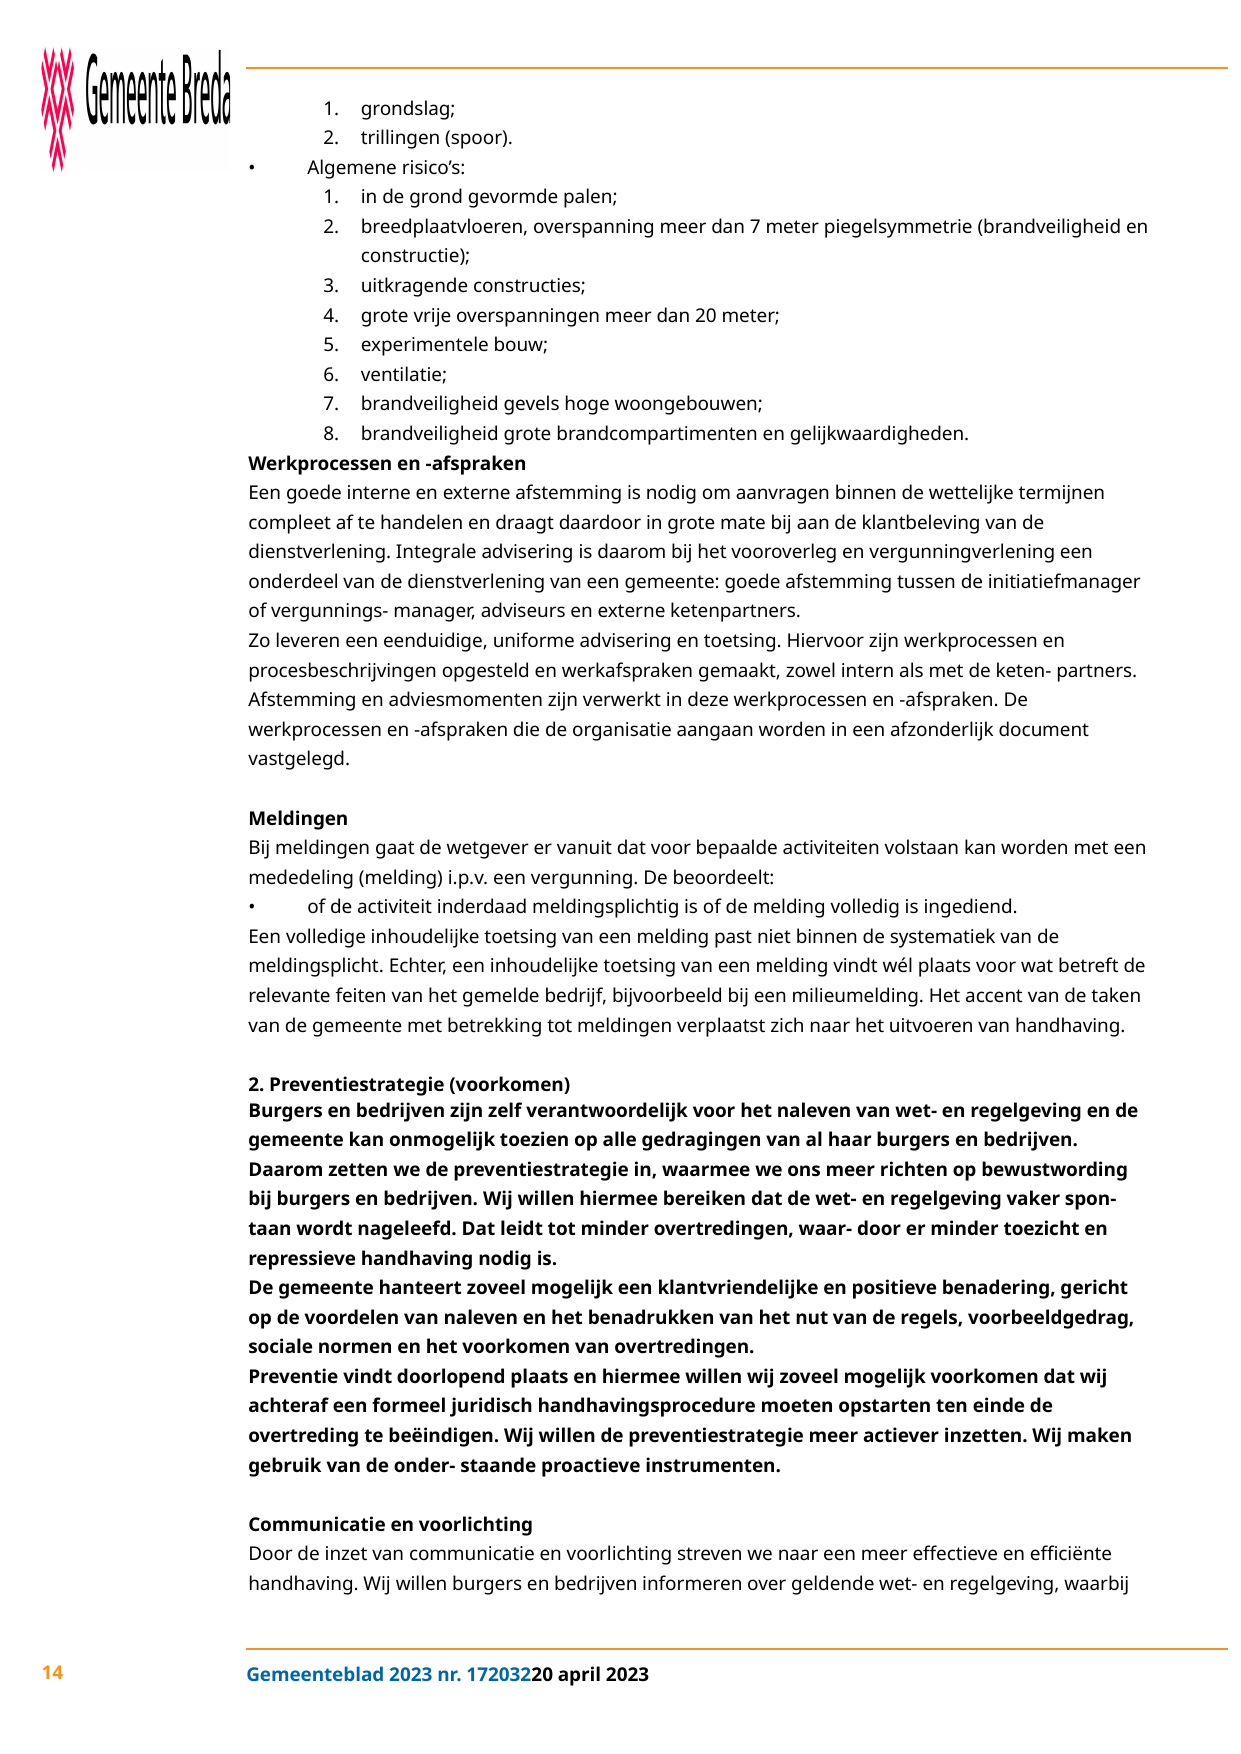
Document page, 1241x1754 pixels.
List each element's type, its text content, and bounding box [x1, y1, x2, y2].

text Een volledige inhoudelijke toetsing van een melding past niet binnen de systematiek van de meldingsplicht. Echter, een inhoudelijke toetsing van een melding vindt wél plaats voor wat betreft de relevante feiten van het gemelde bedrijf, bijvoorbeeld bij een milieumelding. Het accent van de taken van de gemeente met betrekking tot meldingen verplaatst zich naar het uitvoeren van handhaving. [248, 923, 1152, 1038]
list uitkragende constructies; [323, 272, 1152, 298]
list brandveiligheid grote brandcompartimenten en gelijkwaardigheden. [323, 420, 1152, 446]
text Zo leveren een eenduidige, uniforme advisering en toetsing. Hiervoor zijn werkprocessen en procesbeschrijvingen opgesteld en werkafspraken gemaakt, zowel intern als met de keten- partners. Afstemming en adviesmomenten zijn verwerkt in deze werkprocessen en -afspraken. De werkprocessen en -afspraken die de organisatie aangaan worden in een afzonderlijk document vastgelegd. [248, 627, 1152, 771]
list experimentele bouw; [323, 331, 1152, 357]
text Werkprocessen en -afspraken [248, 450, 1152, 476]
text Meldingen [248, 805, 1152, 831]
list trillingen (spoor). [323, 124, 1152, 150]
list in de grond gevormde palen; [323, 183, 1152, 209]
picture [41, 47, 231, 172]
text Burgers en bedrijven zijn zelf verantwoordelijk voor het naleven van wet- en regelgeving en de gemeente kan onmogelijk toezien op alle gedragingen van al haar burgers en bedrijven. Daarom zetten we de preventiestrategie in, waarmee we ons meer richten op bewustwording bij burgers en bedrijven. Wij willen hiermee bereiken dat de wet- en regelgeving vaker spon- taan wordt nageleefd. Dat leidt tot minder overtredingen, waar- door er minder toezicht en repressieve handhaving nodig is. [248, 1097, 1152, 1270]
list grote vrije overspanningen meer dan 20 meter; [323, 302, 1152, 328]
list brandveiligheid gevels hoge woongebouwen; [323, 391, 1152, 416]
list breedplaatvloeren, overspanning meer dan 7 meter piegelsymmetrie (brandveiligheid en constructie); [323, 213, 1152, 268]
list grondslag; [323, 95, 1152, 121]
text Preventie vindt doorlopend plaats en hiermee willen wij zoveel mogelijk voorkomen dat wij achteraf een formeel juridisch handhavingsprocedure moeten opstarten ten einde de overtreding te beëindigen. Wij willen de preventiestrategie meer actiever inzetten. Wij maken gebruik van de onder- staande proactieve instrumenten. [248, 1363, 1152, 1477]
text De gemeente hanteert zoveel mogelijk een klantvriendelijke en positieve benadering, gericht op de voordelen van naleven en het benadrukken van het nut van de regels, voorbeeldgedrag, sociale normen en het voorkomen van overtredingen. [248, 1274, 1152, 1359]
list ventilatie; [323, 361, 1152, 387]
list of de activiteit inderdaad meldingsplichtig is of de melding volledig is ingediend. [248, 893, 1152, 919]
text Communicatie en voorlichting [248, 1511, 1152, 1537]
text 2. Preventiestrategie (voorkomen) [248, 1071, 1152, 1097]
text Door de inzet van communicatie en voorlichting streven we naar een meer effectieve en efficiënte handhaving. Wij willen burgers en bedrijven informeren over geldende wet- en regelgeving, waarbij [248, 1541, 1152, 1596]
text Een goede interne en externe afstemming is nodig om aanvragen binnen de wettelijke termijnen compleet af te handelen en draagt daardoor in grote mate bij aan de klantbeleving van de dienstverlening. Integrale advisering is daarom bij het vooroverleg en vergunningverlening een onderdeel van de dienstverlening van een gemeente: goede afstemming tussen de initiatiefmanager of vergunnings- manager, adviseurs en externe ketenpartners. [248, 479, 1152, 623]
text Bij meldingen gaat de wetgever er vanuit dat voor bepaalde activiteiten volstaan kan worden met een mededeling (melding) i.p.v. een vergunning. De beoordeelt: [248, 834, 1152, 890]
list Algemene risico’s: [248, 154, 1152, 180]
